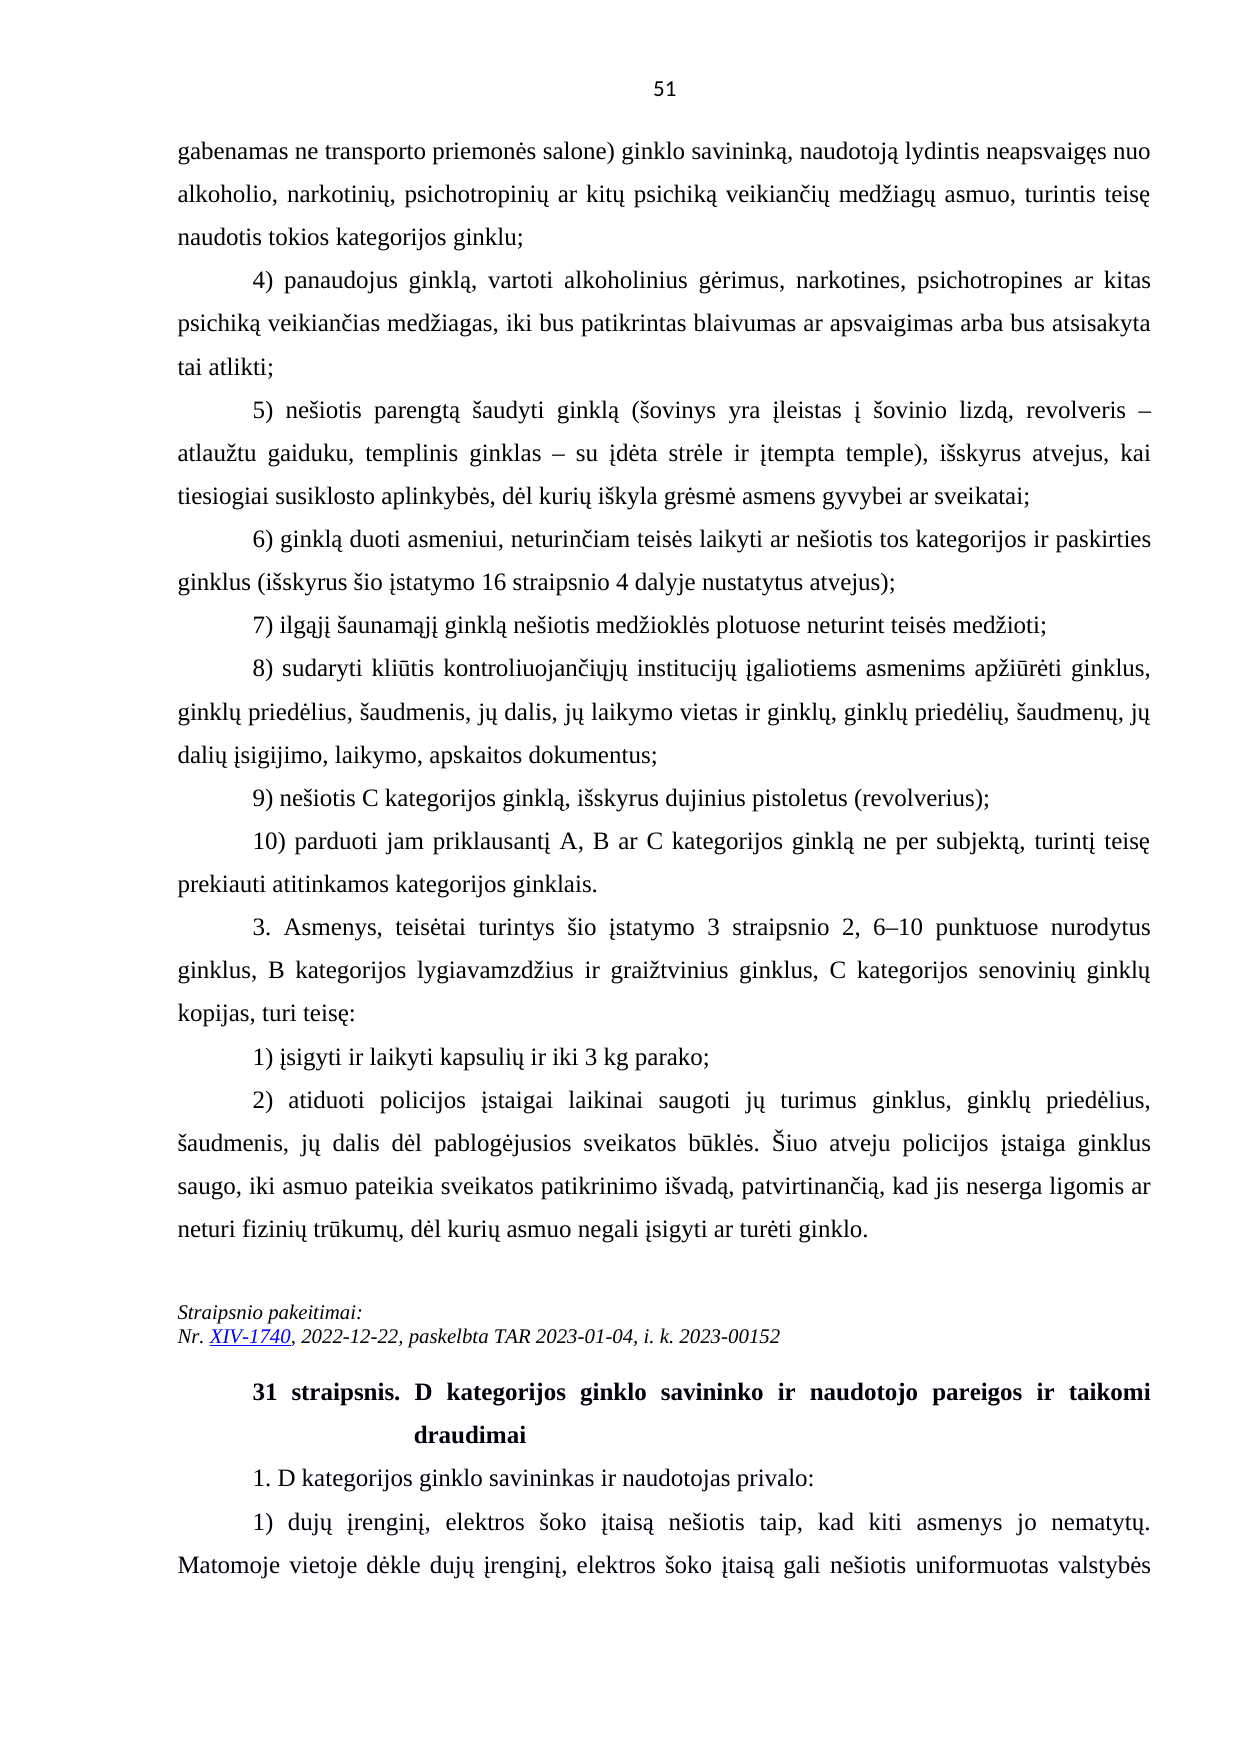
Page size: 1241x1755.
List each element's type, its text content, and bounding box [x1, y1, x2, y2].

text 3. Asmenys, teisėtai turintys šio įstatymo 3 straipsnio 2, 6–10 punktuose nurodytus ginklus, B kategorijos lygiavamzdžius ir graižtvinius ginklus, C kategorijos senovinių ginklų kopijas, turi teisę: [177, 912, 1152, 1027]
text 6) ginklą duoti asmeniui, neturinčiam teisės laikyti ar nešiotis tos kategorijos ir paskirties ginklus (išskyrus šio įstatymo 16 straipsnio 4 dalyje nustatytus atvejus); [177, 524, 1152, 596]
text 2) atiduoti policijos įstaigai laikinai saugoti jų turimus ginklus, ginklų priedėlius, šaudmenis, jų dalis dėl pablogėjusios sveikatos būklės. Šiuo atveju policijos įstaiga ginklus saugo, iki asmuo pateikia sveikatos patikrinimo išvadą, patvirtinančią, kad jis neserga ligomis ar neturi fizinių trūkumų, dėl kurių asmuo negali įsigyti ar turėti ginklo. [177, 1085, 1152, 1243]
text 1. D kategorijos ginklo savininkas ir naudotojas privalo: [177, 1463, 1152, 1492]
text 10) parduoti jam priklausantį A, B ar C kategorijos ginklą ne per subjektą, turintį teisę prekiauti atitinkamos kategorijos ginklais. [177, 826, 1152, 898]
text 1) dujų įrenginį, elektros šoko įtaisą nešiotis taip, kad kiti asmenys jo nematytų. Matomoje vietoje dėkle dujų įrenginį, elektros šoko įtaisą gali nešiotis uniformuotas valstybės [177, 1507, 1152, 1578]
text 1) įsigyti ir laikyti kapsulių ir iki 3 kg parako; [177, 1042, 1152, 1070]
text 7) ilgąjį šaunamąjį ginklą nešiotis medžioklės plotuose neturint teisės medžioti; [177, 610, 1152, 639]
text 8) sudaryti kliūtis kontroliuojančiųjų institucijų įgaliotiems asmenims apžiūrėti ginklus, ginklų priedėlius, šaudmenis, jų dalis, jų laikymo vietas ir ginklų, ginklų priedėlių, šaudmenų, jų dalių įsigijimo, laikymo, apskaitos dokumentus; [177, 653, 1152, 768]
text Straipsnio pakeitimai: [177, 1300, 1152, 1324]
text 31 straipsnis. D kategorijos ginklo savininko ir naudotojo pareigos ir taikomi draudimai [252, 1377, 1152, 1449]
text 4) panaudojus ginklą, vartoti alkoholinius gėrimus, narkotines, psichotropines ar kitas psichiką veikiančias medžiagas, iki bus patikrintas blaivumas ar apsvaigimas arba bus atsisakyta tai atlikti; [177, 265, 1152, 380]
text 5) nešiotis parengtą šaudyti ginklą (šovinys yra įleistas į šovinio lizdą, revolveris – atlaužtu gaiduku, templinis ginklas – su įdėta strėle ir įtempta temple), išskyrus atvejus, kai tiesiogiai susiklosto aplinkybės, dėl kurių iškyla grėsmė asmens gyvybei ar sveikatai; [177, 395, 1152, 510]
text 9) nešiotis C kategorijos ginklą, išskyrus dujinius pistoletus (revolverius); [177, 783, 1152, 812]
text gabenamas ne transporto priemonės salone) ginklo savininką, naudotoją lydintis neapsvaigęs nuo alkoholio, narkotinių, psichotropinių ar kitų psichiką veikiančių medžiagų asmuo, turintis teisę naudotis tokios kategorijos ginklu; [177, 136, 1152, 251]
text Nr. XIV-1740, 2022-12-22, paskelbta TAR 2023-01-04, i. k. 2023-00152 [177, 1324, 1152, 1348]
